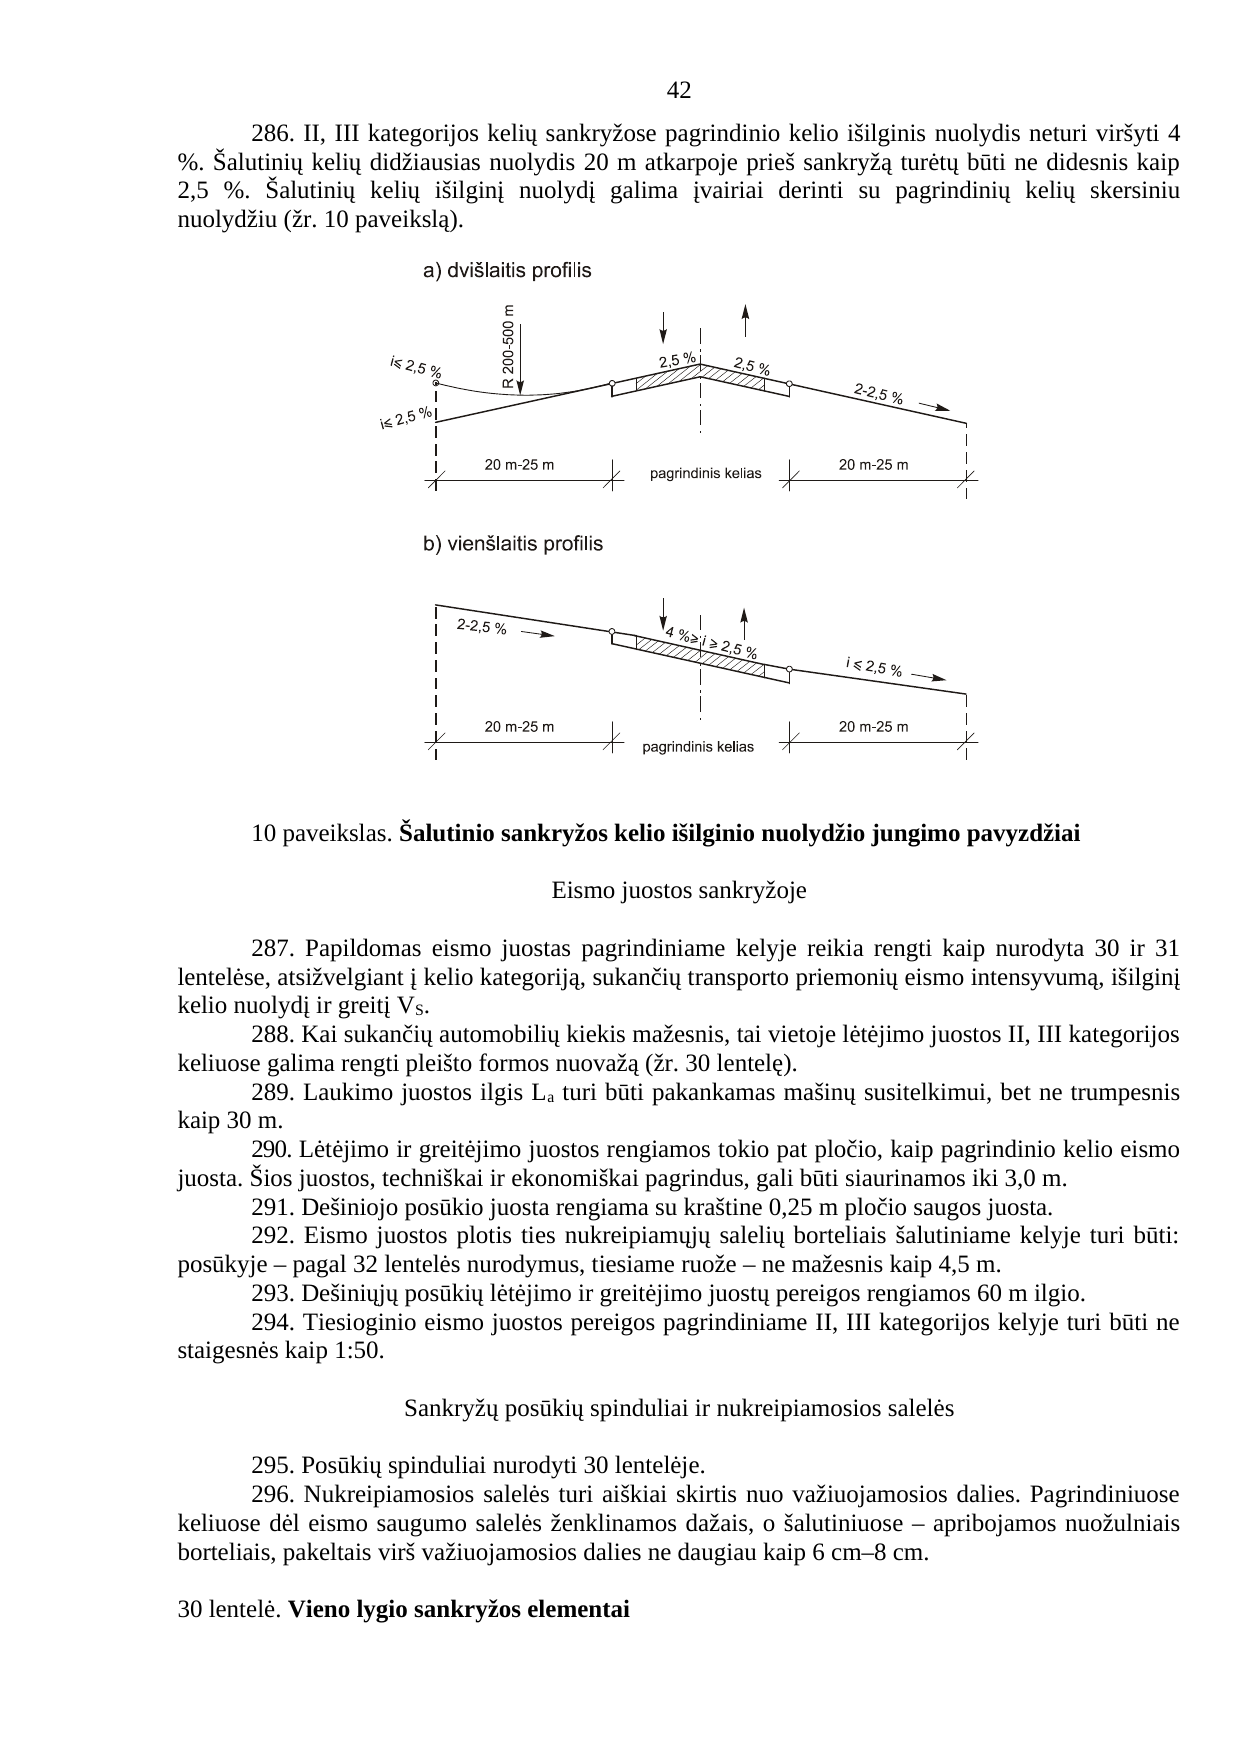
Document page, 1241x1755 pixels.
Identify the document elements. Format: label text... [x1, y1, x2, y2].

text 291. Dešiniojo posūkio juosta rengiama su kraštine 0,25 m pločio saugos juosta. [177, 1192, 1181, 1220]
text 288. Kai sukančių automobilių kiekis mažesnis, tai vietoje lėtėjimo juostos II, III kategorijos keliuose galima rengti pleišto formos nuovažą (žr. 30 lentelę). [177, 1019, 1181, 1077]
text 286. II, III kategorijos kelių sankryžose pagrindinio kelio išilginis nuolydis neturi viršyti 4 %. Šalutinių kelių didžiausias nuolydis 20 m atkarpoje prieš sankryžą turėtų būti ne didesnis kaip 2,5 %. Šalutinių kelių išilginį nuolydį galima įvairiai derinti su pagrindinių kelių skersiniu nuolydžiu (žr. 10 paveikslą). [177, 118, 1181, 233]
text 293. Dešiniųjų posūkių lėtėjimo ir greitėjimo juostų pereigos rengiamos 60 m ilgio. [177, 1278, 1181, 1307]
text 295. Posūkių spinduliai nurodyti 30 lentelėje. [177, 1450, 1181, 1479]
text Eismo juostos sankryžoje [177, 875, 1181, 904]
text Sankryžų posūkių spinduliai ir nukreipiamosios salelės [177, 1393, 1181, 1422]
text 290. Lėtėjimo ir greitėjimo juostos rengiamos tokio pat pločio, kaip pagrindinio kelio eismo juosta. Šios juostos, techniškai ir ekonomiškai pagrindus, gali būti siaurinamos iki 3,0 m. [177, 1134, 1181, 1192]
text 296. Nukreipiamosios salelės turi aiškiai skirtis nuo važiuojamosios dalies. Pagrindiniuose keliuose dėl eismo saugumo salelės ženklinamos dažais, o šalutiniuose – apribojamos nuožulniais borteliais, pakeltais virš važiuojamosios dalies ne daugiau kaip 6 cm–8 cm. [177, 1479, 1181, 1565]
text 30 lentelė. Vieno lygio sankryžos elementai [177, 1594, 1181, 1623]
text 287. Papildomas eismo juostas pagrindiniame kelyje reikia rengti kaip nurodyta 30 ir 31 lentelėse, atsižvelgiant į kelio kategoriją, sukančių transporto priemonių eismo intensyvumą, išilginį kelio nuolydį ir greitį VS. [177, 933, 1181, 1019]
text 10 paveikslas. Šalutinio sankryžos kelio išilginio nuolydžio jungimo pavyzdžiai [177, 818, 1181, 847]
text 289. Laukimo juostos ilgis La turi būti pakankamas mašinų susitelkimui, bet ne trumpesnis kaip 30 m. [177, 1077, 1181, 1134]
text 292. Eismo juostos plotis ties nukreipiamųjų salelių borteliais šalutiniame kelyje turi būti: posūkyje – pagal 32 lentelės nurodymus, tiesiame ruože – ne mažesnis kaip 4,5 m. [177, 1220, 1181, 1278]
text 294. Tiesioginio eismo juostos pereigos pagrindiniame II, III kategorijos kelyje turi būti ne staigesnės kaip 1:50. [177, 1307, 1181, 1364]
